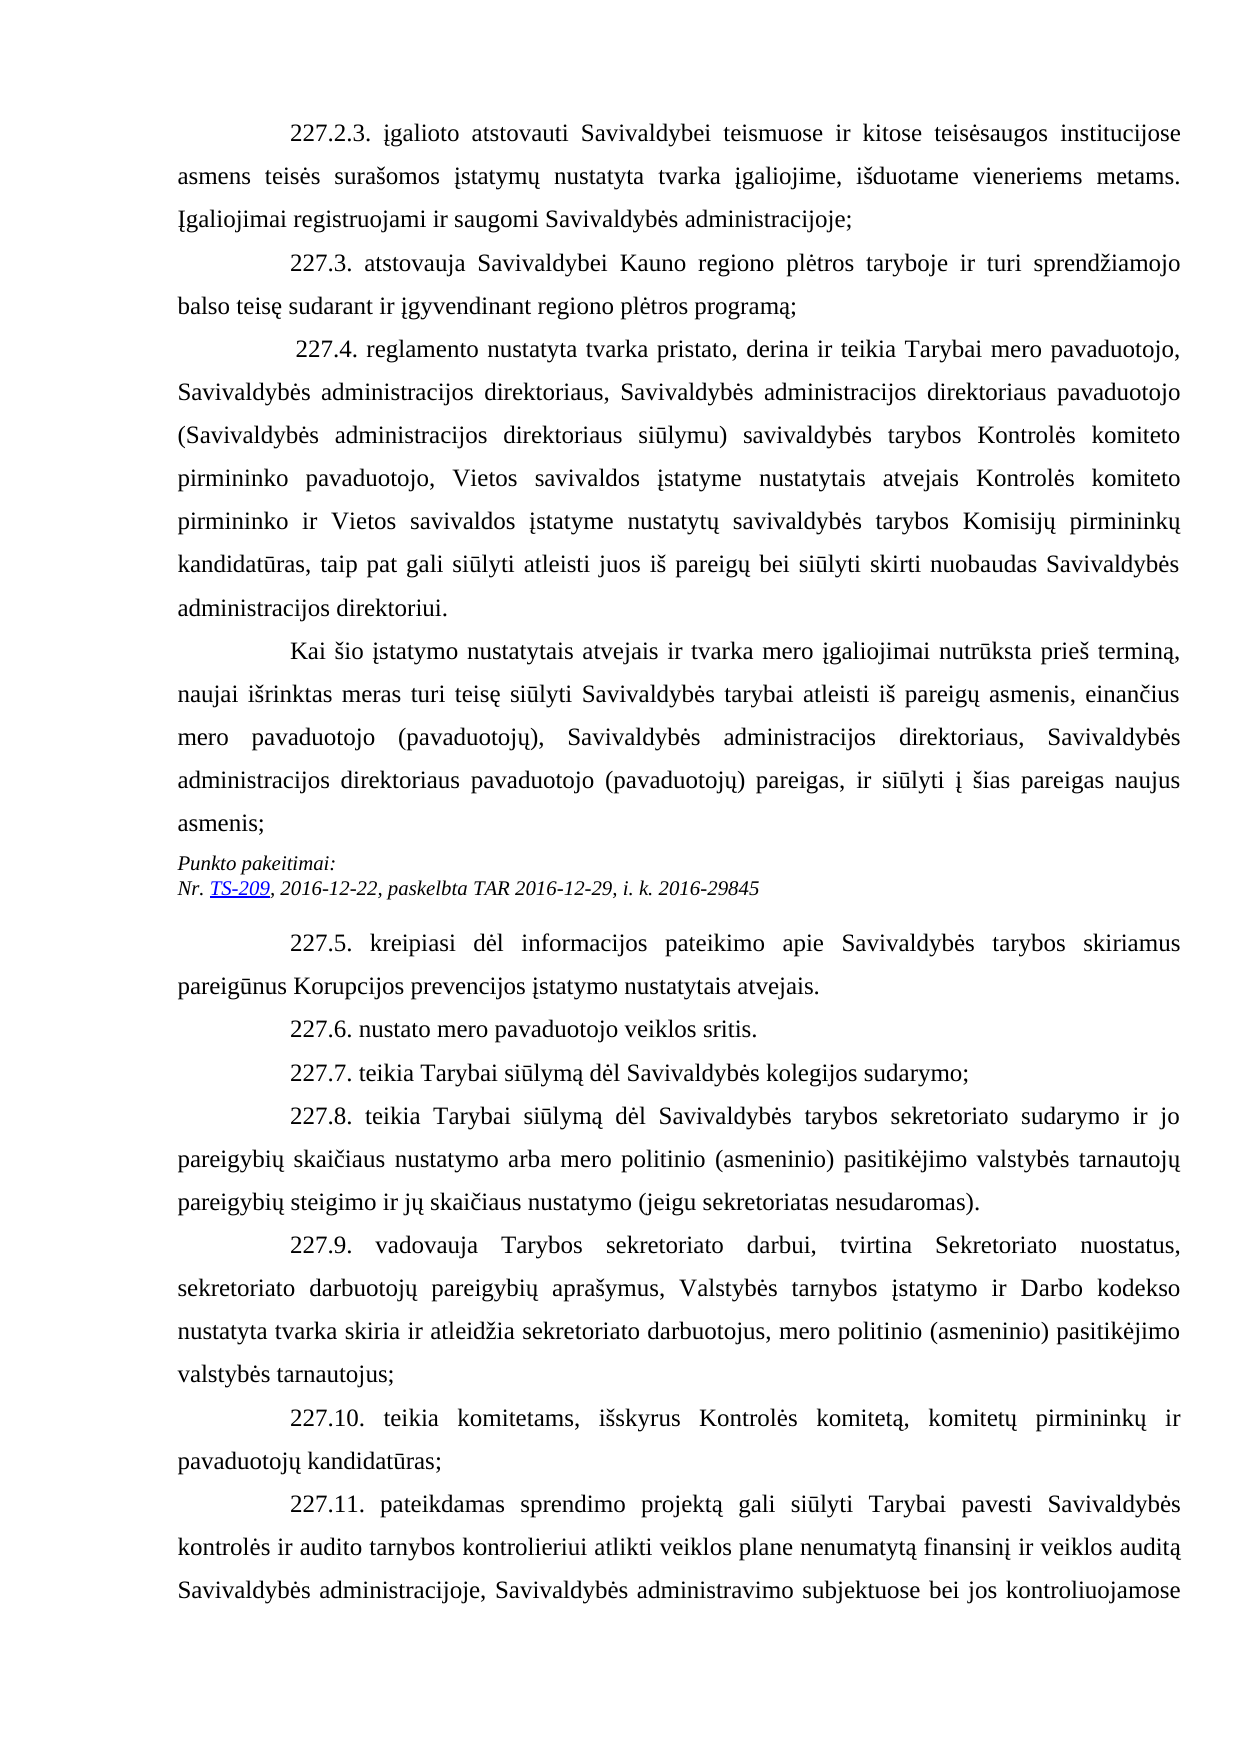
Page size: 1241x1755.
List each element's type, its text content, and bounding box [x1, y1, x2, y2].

text Kai šio įstatymo nustatytais atvejais ir tvarka mero įgaliojimai nutrūksta prieš terminą, naujai išrinktas meras turi teisę siūlyti Savivaldybės tarybai atleisti iš pareigų asmenis, einančius mero pavaduotojo (pavaduotojų), Savivaldybės administracijos direktoriaus, Savivaldybės administracijos direktoriaus pavaduotojo (pavaduotojų) pareigas, ir siūlyti į šias pareigas naujus asmenis; [177, 636, 1181, 837]
text Punkto pakeitimai: [177, 851, 1181, 875]
text 227.4. reglamento nustatyta tvarka pristato, derina ir teikia Tarybai mero pavaduotojo, Savivaldybės administracijos direktoriaus, Savivaldybės administracijos direktoriaus pavaduotojo (Savivaldybės administracijos direktoriaus siūlymu) savivaldybės tarybos Kontrolės komiteto pirmininko pavaduotojo, Vietos savivaldos įstatyme nustatytais atvejais Kontrolės komiteto pirmininko ir Vietos savivaldos įstatyme nustatytų savivaldybės tarybos Komisijų pirmininkų kandidatūras, taip pat gali siūlyti atleisti juos iš pareigų bei siūlyti skirti nuobaudas Savivaldybės administracijos direktoriui. [177, 334, 1181, 621]
text 227.9. vadovauja Tarybos sekretoriato darbui, tvirtina Sekretoriato nuostatus, sekretoriato darbuotojų pareigybių aprašymus, Valstybės tarnybos įstatymo ir Darbo kodekso nustatyta tvarka skiria ir atleidžia sekretoriato darbuotojus, mero politinio (asmeninio) pasitikėjimo valstybės tarnautojus; [177, 1230, 1181, 1388]
text 227.2.3. įgalioto atstovauti Savivaldybei teismuose ir kitose teisėsaugos institucijose asmens teisės surašomos įstatymų nustatyta tvarka įgaliojime, išduotame vieneriems metams. Įgaliojimai registruojami ir saugomi Savivaldybės administracijoje; [177, 118, 1181, 233]
text 227.11. pateikdamas sprendimo projektą gali siūlyti Tarybai pavesti Savivaldybės kontrolės ir audito tarnybos kontrolieriui atlikti veiklos plane nenumatytą finansinį ir veiklos auditą Savivaldybės administracijoje, Savivaldybės administravimo subjektuose bei jos kontroliuojamose [177, 1489, 1181, 1604]
text 227.5. kreipiasi dėl informacijos pateikimo apie Savivaldybės tarybos skiriamus pareigūnus Korupcijos prevencijos įstatymo nustatytais atvejais. [177, 928, 1181, 1000]
text Nr. TS-209, 2016-12-22, paskelbta TAR 2016-12-29, i. k. 2016-29845 [177, 875, 1181, 899]
text 227.7. teikia Tarybai siūlymą dėl Savivaldybės kolegijos sudarymo; [177, 1058, 1181, 1086]
text 227.10. teikia komitetams, išskyrus Kontrolės komitetą, komitetų pirmininkų ir pavaduotojų kandidatūras; [177, 1403, 1181, 1474]
text 227.8. teikia Tarybai siūlymą dėl Savivaldybės tarybos sekretoriato sudarymo ir jo pareigybių skaičiaus nustatymo arba mero politinio (asmeninio) pasitikėjimo valstybės tarnautojų pareigybių steigimo ir jų skaičiaus nustatymo (jeigu sekretoriatas nesudaromas). [177, 1101, 1181, 1216]
text 227.3. atstovauja Savivaldybei Kauno regiono plėtros taryboje ir turi sprendžiamojo balso teisę sudarant ir įgyvendinant regiono plėtros programą; [177, 248, 1181, 319]
text 227.6. nustato mero pavaduotojo veiklos sritis. [177, 1014, 1181, 1043]
